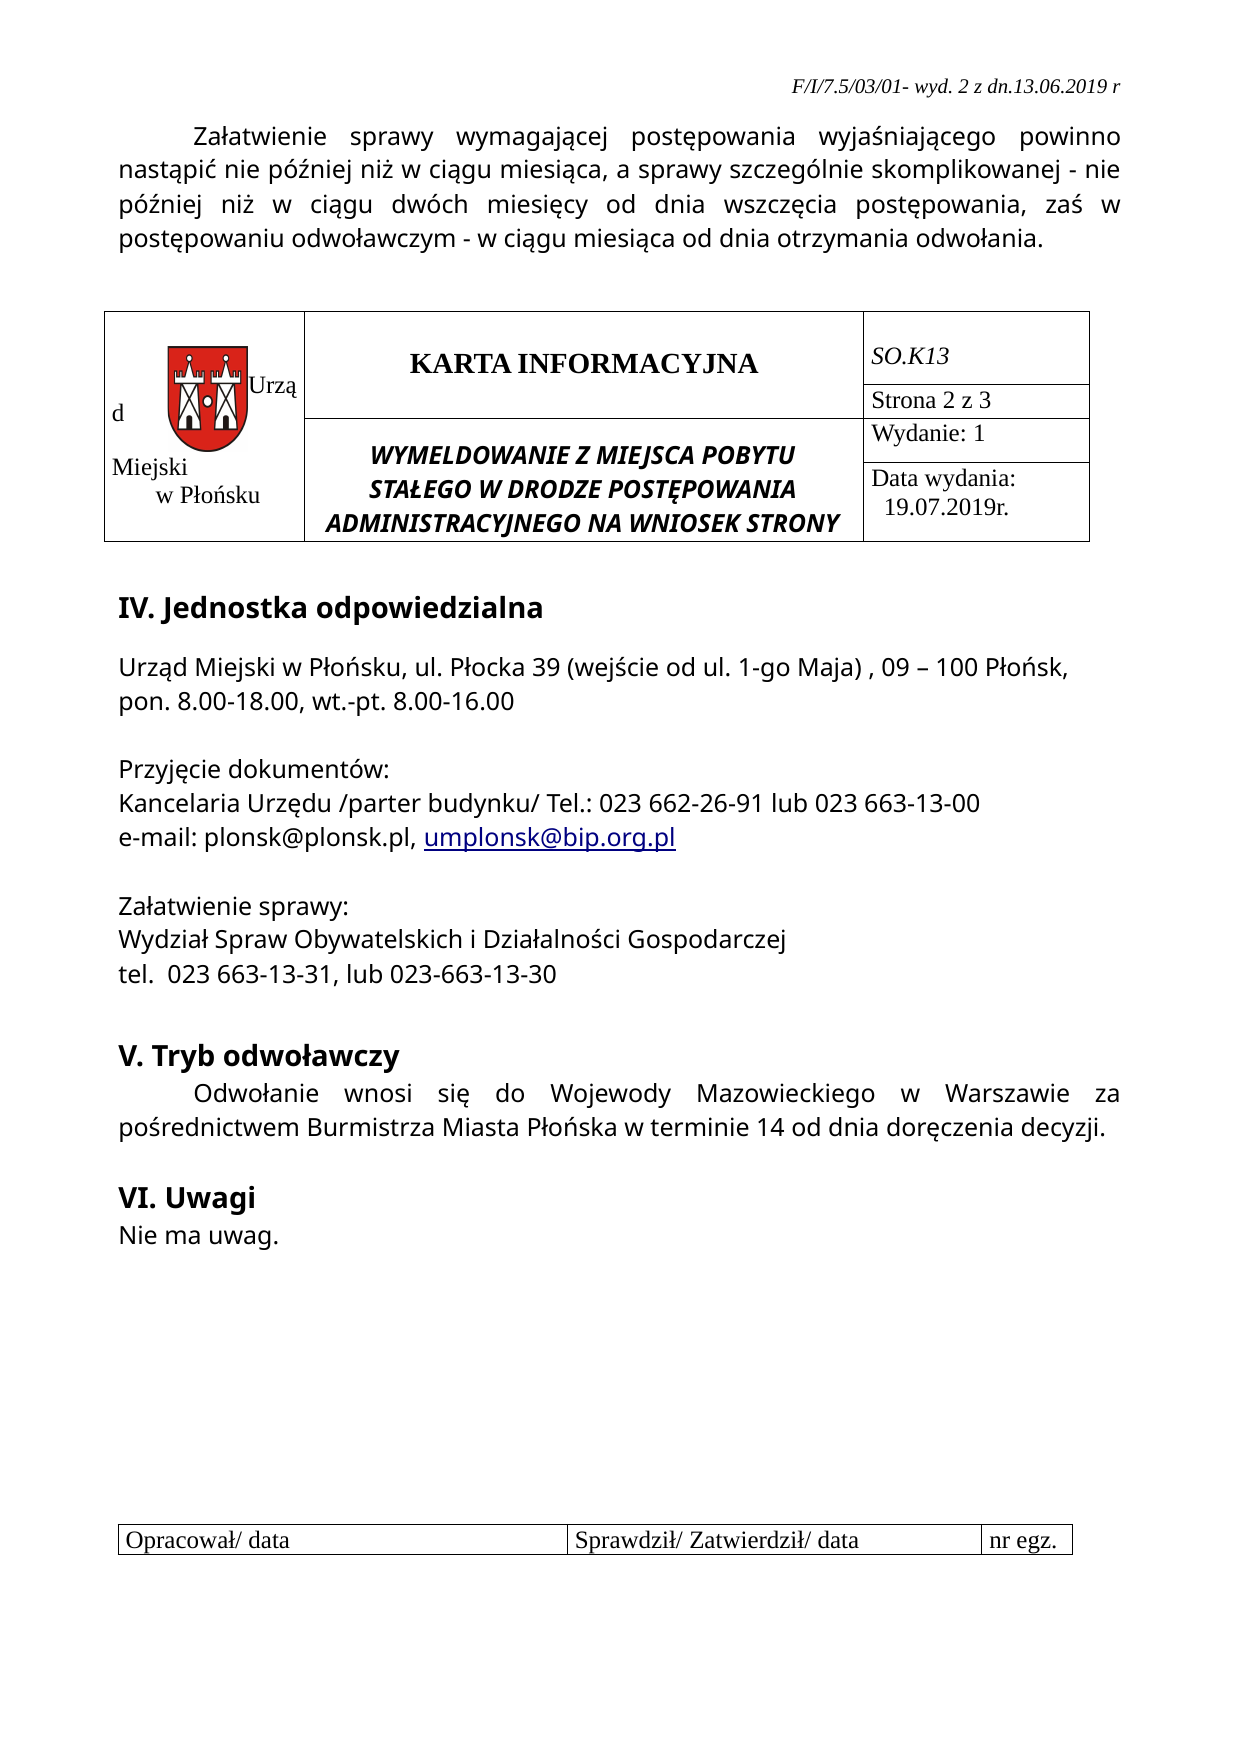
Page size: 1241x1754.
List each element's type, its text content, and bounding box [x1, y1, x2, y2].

table_header Urząd Miejski w Płońsku [105, 312, 304, 541]
text tel. 023 663-13-31, lub 023-663-13-30 [118, 956, 1122, 990]
table_header Sprawdził/ Zatwierdził/ data [568, 1525, 981, 1554]
text Kancelaria Urzędu /parter budynku/ Tel.: 023 662-26-91 lub 023 663-13-00 [118, 786, 1122, 820]
text Urząd Miejski w Płońsku, ul. Płocka 39 (wejście od ul. 1-go Maja) , 09 – 100 Płońsk, [118, 650, 1122, 684]
text VI. Uwagi [118, 1178, 1122, 1217]
text Załatwienie sprawy: [118, 888, 1122, 922]
text IV. Jednostka odpowiedzialna [118, 587, 1122, 627]
table_header Opracował/ data [119, 1525, 567, 1554]
text Wydział Spraw Obywatelskich i Działalności Gospodarczej [118, 922, 1122, 956]
text Załatwienie sprawy wymagającej postępowania wyjaśniającego powinno nastąpić nie później niż w ciągu miesiąca, a sprawy szczególnie skomplikowanej - nie później niż w ciągu dwóch miesięcy od dnia wszczęcia postępowania, zaś w postępowaniu odwoławczym - w ciągu miesiąca od dnia otrzymania odwołania. [118, 118, 1122, 254]
table_header KARTA INFORMACYJNA [305, 312, 863, 417]
table_header SO.K13 [864, 312, 1089, 384]
text Przyjęcie dokumentów: [118, 752, 1122, 786]
table_cell Data wydania: 19.07.2019r. [864, 463, 1089, 541]
text V. Tryb odwoławczy [118, 1036, 1122, 1075]
table_cell Strona 2 z 2 [864, 385, 1089, 417]
table_cell Wydanie: 1 [864, 419, 1089, 462]
table_cell WYMELDOWANIE Z MIEJSCA POBYTU STAŁEGO W DRODZE POSTĘPOWANIA ADMINISTRACYJNEGO NA WNIOSEK STRONY [305, 419, 863, 541]
text Nie ma uwag. [118, 1217, 1122, 1251]
text e-mail: plonsk@plonsk.pl, umplonsk@bip.org.pl [118, 820, 1122, 854]
text pon. 8.00-18.00, wt.-pt. 8.00-16.00 [118, 684, 1122, 718]
text Odwołanie wnosi się do Wojewody Mazowieckiego w Warszawie za pośrednictwem Burmistrza Miasta Płońska w terminie 14 od dnia doręczenia decyzji. [118, 1075, 1122, 1143]
table_header nr egz. [982, 1525, 1072, 1554]
